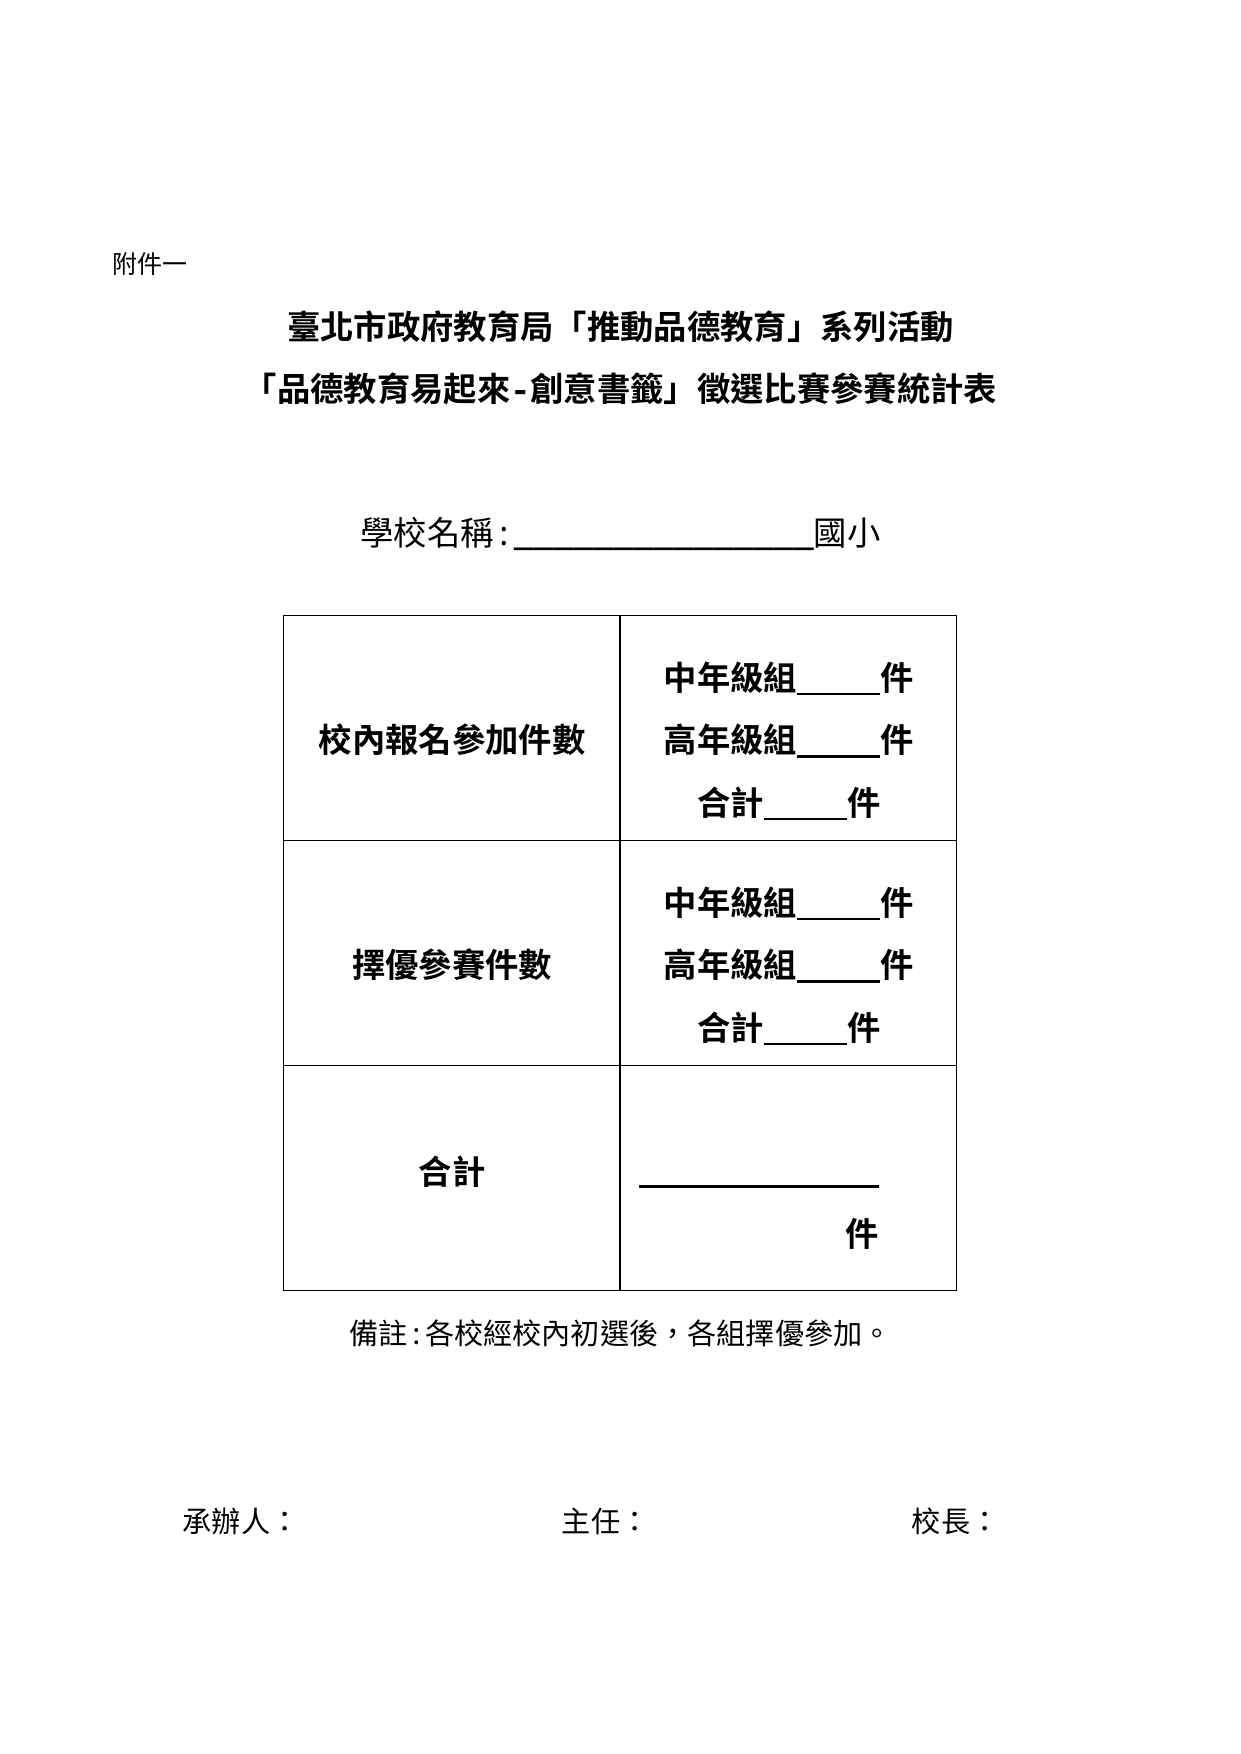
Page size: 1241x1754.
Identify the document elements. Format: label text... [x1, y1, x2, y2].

text 附件一 [112, 221, 1128, 283]
text 備註:各校經校內初選後，各組擇優參加。 [112, 1291, 1128, 1353]
text 「品德教育易起來-創意書籤」徵選比賽參賽統計表 [112, 346, 1128, 408]
table_cell 中年級組 件 高年級組 件 合計 件 [621, 841, 956, 1064]
table_cell 件 [621, 1066, 956, 1289]
text 承辦人： 主任： 校長： [112, 1478, 1128, 1541]
table_cell 合計 [284, 1066, 619, 1289]
text 學校名稱:_______________國小 [112, 489, 1128, 552]
table_header 校內報名參加件數 [284, 616, 619, 839]
table_header 中年級組 件 高年級組 件 合計 件 [621, 616, 956, 839]
text 臺北市政府教育局「推動品德教育」系列活動 [112, 283, 1128, 346]
table_cell 擇優參賽件數 [284, 841, 619, 1064]
